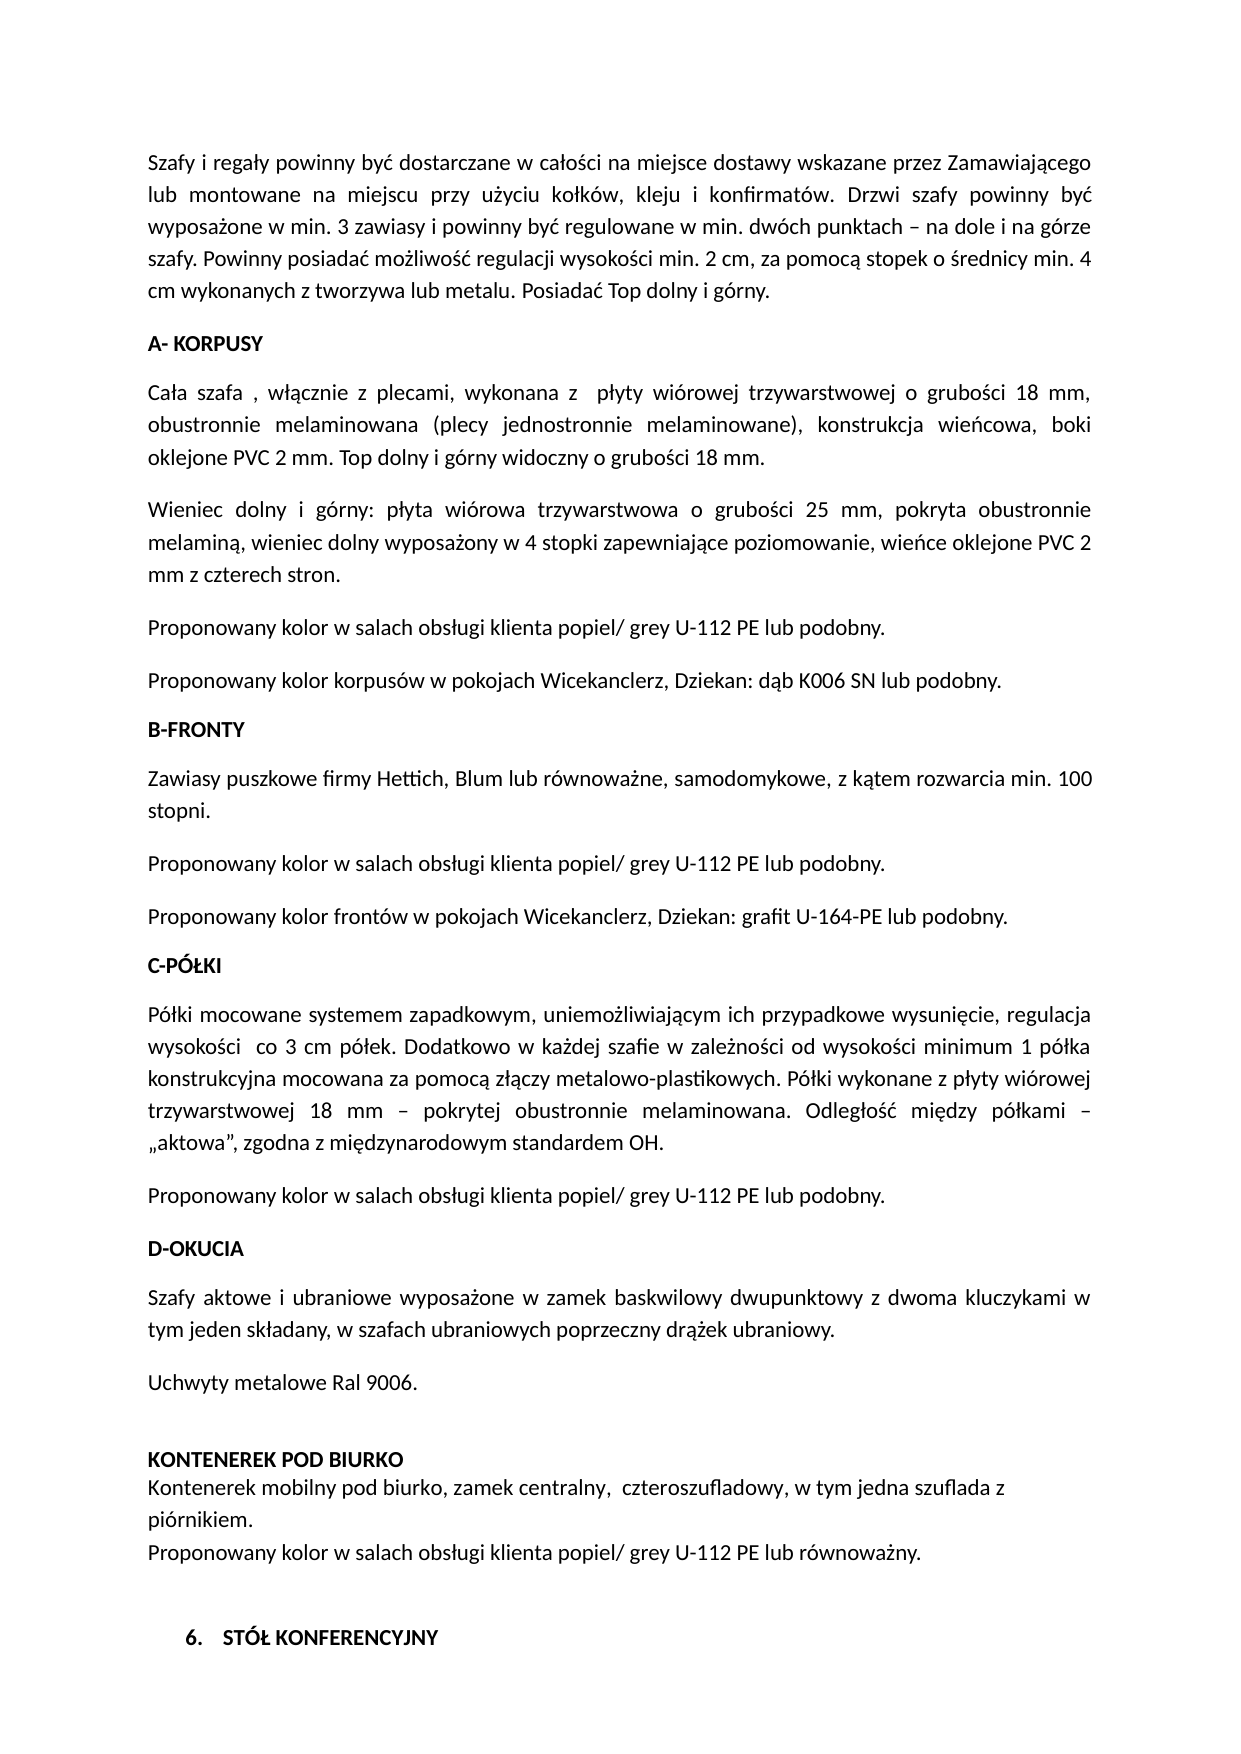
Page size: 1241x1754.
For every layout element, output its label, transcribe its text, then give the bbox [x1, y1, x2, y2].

list STÓŁ KONFERENCYJNY [185, 1623, 1093, 1651]
text Cała szafa , włącznie z plecami, wykonana z płyty wiórowej trzywarstwowej o grubości 18 mm, obustronnie melaminowana (plecy jednostronnie melaminowane), konstrukcja wieńcowa, boki oklejone PVC 2 mm. Top dolny i górny widoczny o grubości 18 mm. [148, 378, 1093, 471]
text Kontenerek mobilny pod biurko, zamek centralny, czteroszufladowy, w tym jedna szuflada z piórnikiem. [148, 1473, 1093, 1534]
text D-OKUCIA [148, 1234, 1093, 1262]
text Proponowany kolor w salach obsługi klienta popiel/ grey U-112 PE lub podobny. [148, 849, 1093, 877]
text B-FRONTY [148, 715, 1093, 743]
text Szafy i regały powinny być dostarczane w całości na miejsce dostawy wskazane przez Zamawiającego lub montowane na miejscu przy użyciu kołków, kleju i konfirmatów. Drzwi szafy powinny być wyposażone w min. 3 zawiasy i powinny być regulowane w min. dwóch punktach – na dole i na górze szafy. Powinny posiadać możliwość regulacji wysokości min. 2 cm, za pomocą stopek o średnicy min. 4 cm wykonanych z tworzywa lub metalu. Posiadać Top dolny i górny. [148, 148, 1093, 304]
text Proponowany kolor w salach obsługi klienta popiel/ grey U-112 PE lub równoważny. [148, 1538, 1093, 1566]
text KONTENEREK POD BIURKO [148, 1445, 1093, 1473]
text Proponowany kolor w salach obsługi klienta popiel/ grey U-112 PE lub podobny. [148, 1181, 1093, 1209]
text Szafy aktowe i ubraniowe wyposażone w zamek baskwilowy dwupunktowy z dwoma kluczykami w tym jeden składany, w szafach ubraniowych poprzeczny drążek ubraniowy. [148, 1283, 1093, 1343]
text Proponowany kolor korpusów w pokojach Wicekanclerz, Dziekan: dąb K006 SN lub podobny. [148, 666, 1093, 694]
text Proponowany kolor w salach obsługi klienta popiel/ grey U-112 PE lub podobny. [148, 613, 1093, 641]
text Wieniec dolny i górny: płyta wiórowa trzywarstwowa o grubości 25 mm, pokryta obustronnie melaminą, wieniec dolny wyposażony w 4 stopki zapewniające poziomowanie, wieńce oklejone PVC 2 mm z czterech stron. [148, 496, 1093, 588]
text C-PÓŁKI [148, 951, 1093, 979]
text Proponowany kolor frontów w pokojach Wicekanclerz, Dziekan: grafit U-164-PE lub podobny. [148, 902, 1093, 930]
text A- KORPUSY [148, 329, 1093, 357]
text Uchwyty metalowe Ral 9006. [148, 1368, 1093, 1397]
text Zawiasy puszkowe firmy Hettich, Blum lub równoważne, samodomykowe, z kątem rozwarcia min. 100 stopni. [148, 764, 1093, 824]
text Półki mocowane systemem zapadkowym, uniemożliwiającym ich przypadkowe wysunięcie, regulacja wysokości co 3 cm półek. Dodatkowo w każdej szafie w zależności od wysokości minimum 1 półka konstrukcyjna mocowana za pomocą złączy metalowo-plastikowych. Półki wykonane z płyty wiórowej trzywarstwowej 18 mm – pokrytej obustronnie melaminowana. Odległość między półkami – „aktowa”, zgodna z międzynarodowym standardem OH. [148, 1000, 1093, 1156]
